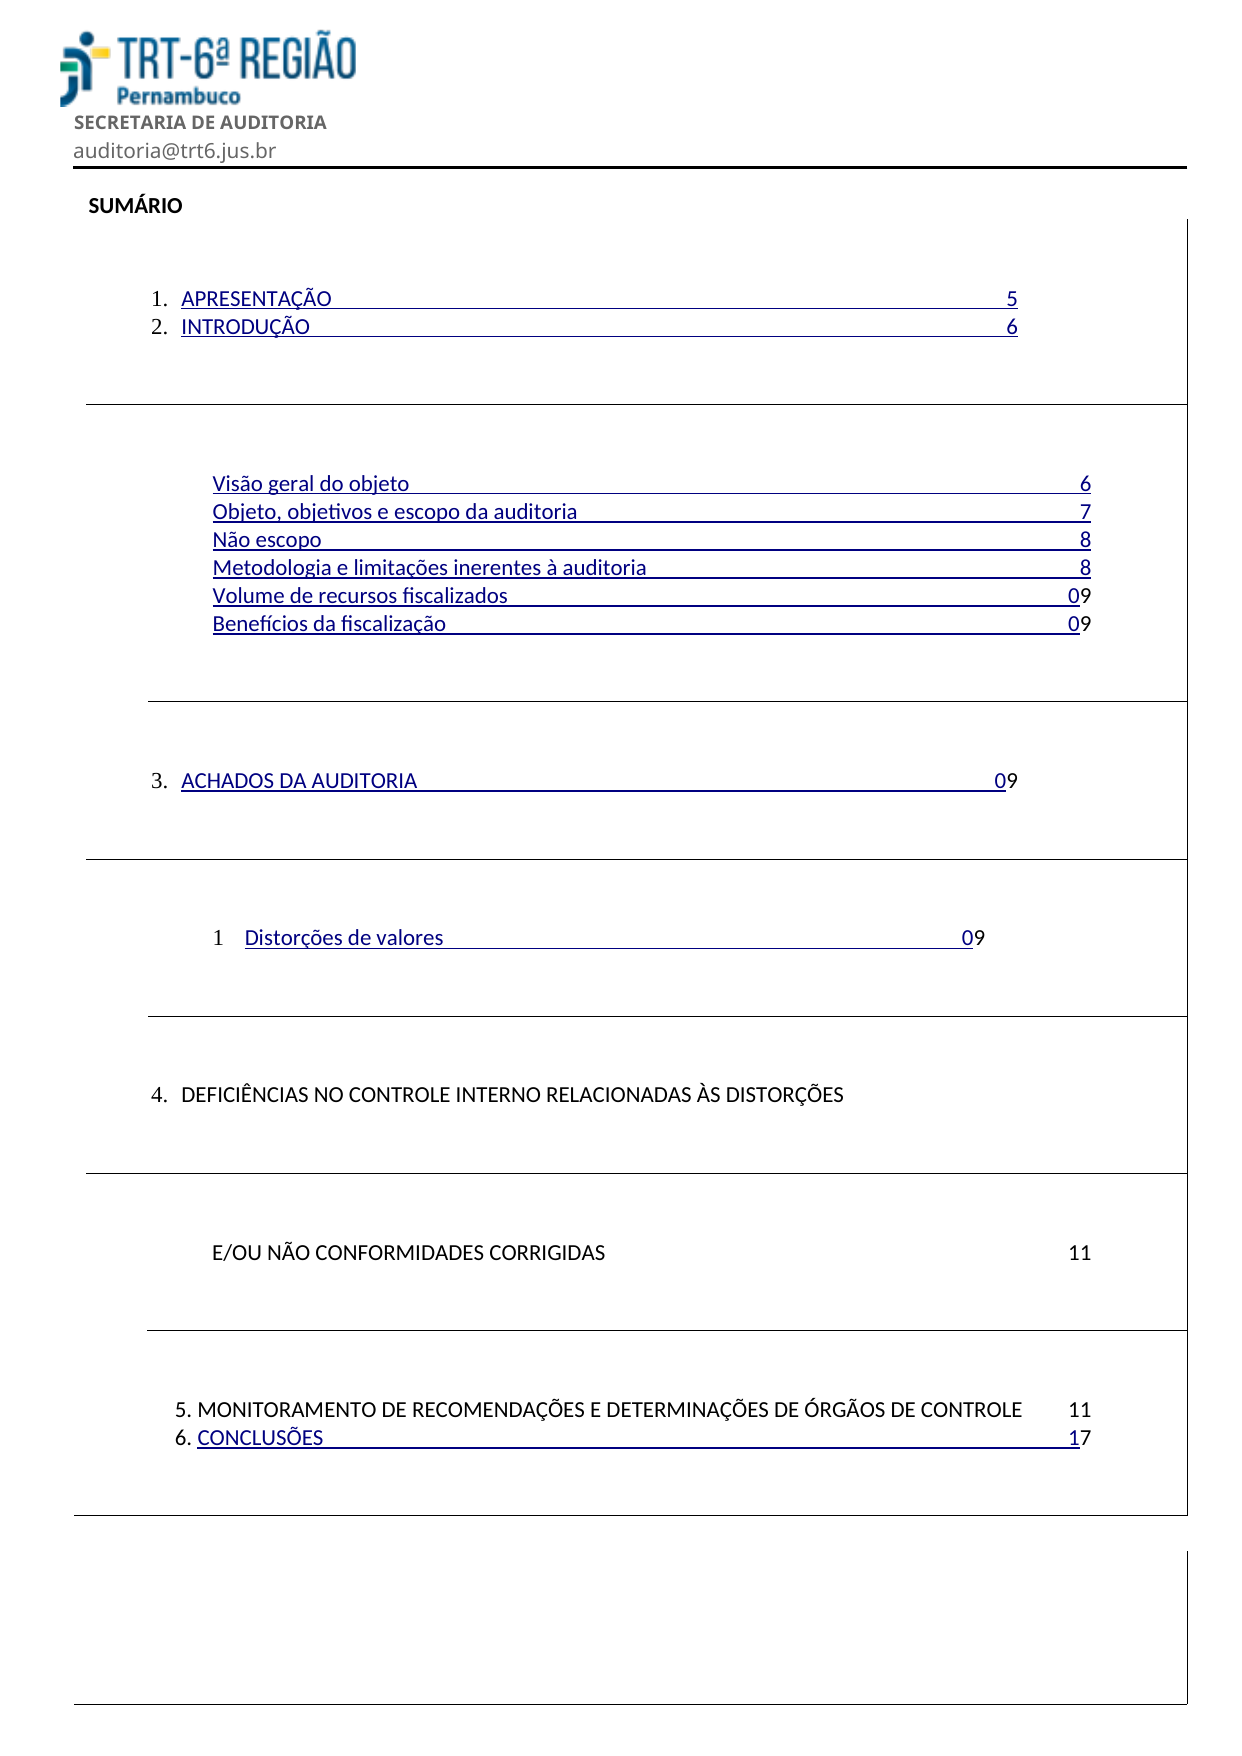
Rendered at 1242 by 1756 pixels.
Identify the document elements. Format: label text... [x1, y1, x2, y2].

text Objeto, objetivos e escopo da auditoria 7 [148, 497, 1187, 525]
list DEFICIÊNCIAS NO CONTROLE INTERNO RELACIONADAS ÀS DISTORÇÕES [86, 1016, 1187, 1173]
list ACHADOS DA AUDITORIA 09 [86, 702, 1187, 859]
text 6. CONCLUSÕES 17 [74, 1423, 1187, 1515]
text E/OU NÃO CONFORMIDADES CORRIGIDAS 11 [147, 1173, 1187, 1330]
list Distorções de valores 09 [148, 859, 1187, 1016]
text 5. MONITORAMENTO DE RECOMENDAÇÕES E DETERMINAÇÕES DE ÓRGÃOS DE CONTROLE 11 [74, 1330, 1187, 1423]
list APRESENTAÇÃO 5 [86, 219, 1187, 312]
text Não escopo 8 [148, 525, 1187, 553]
text Metodologia e limitações inerentes à auditoria 8 [148, 553, 1187, 581]
text Benefícios da fiscalização 09 [148, 609, 1187, 701]
text SUMÁRIO [74, 191, 1187, 219]
list INTRODUÇÃO 6 [86, 312, 1187, 404]
text Volume de recursos fiscalizados 09 [148, 581, 1187, 609]
text Visão geral do objeto 6 [148, 404, 1187, 497]
